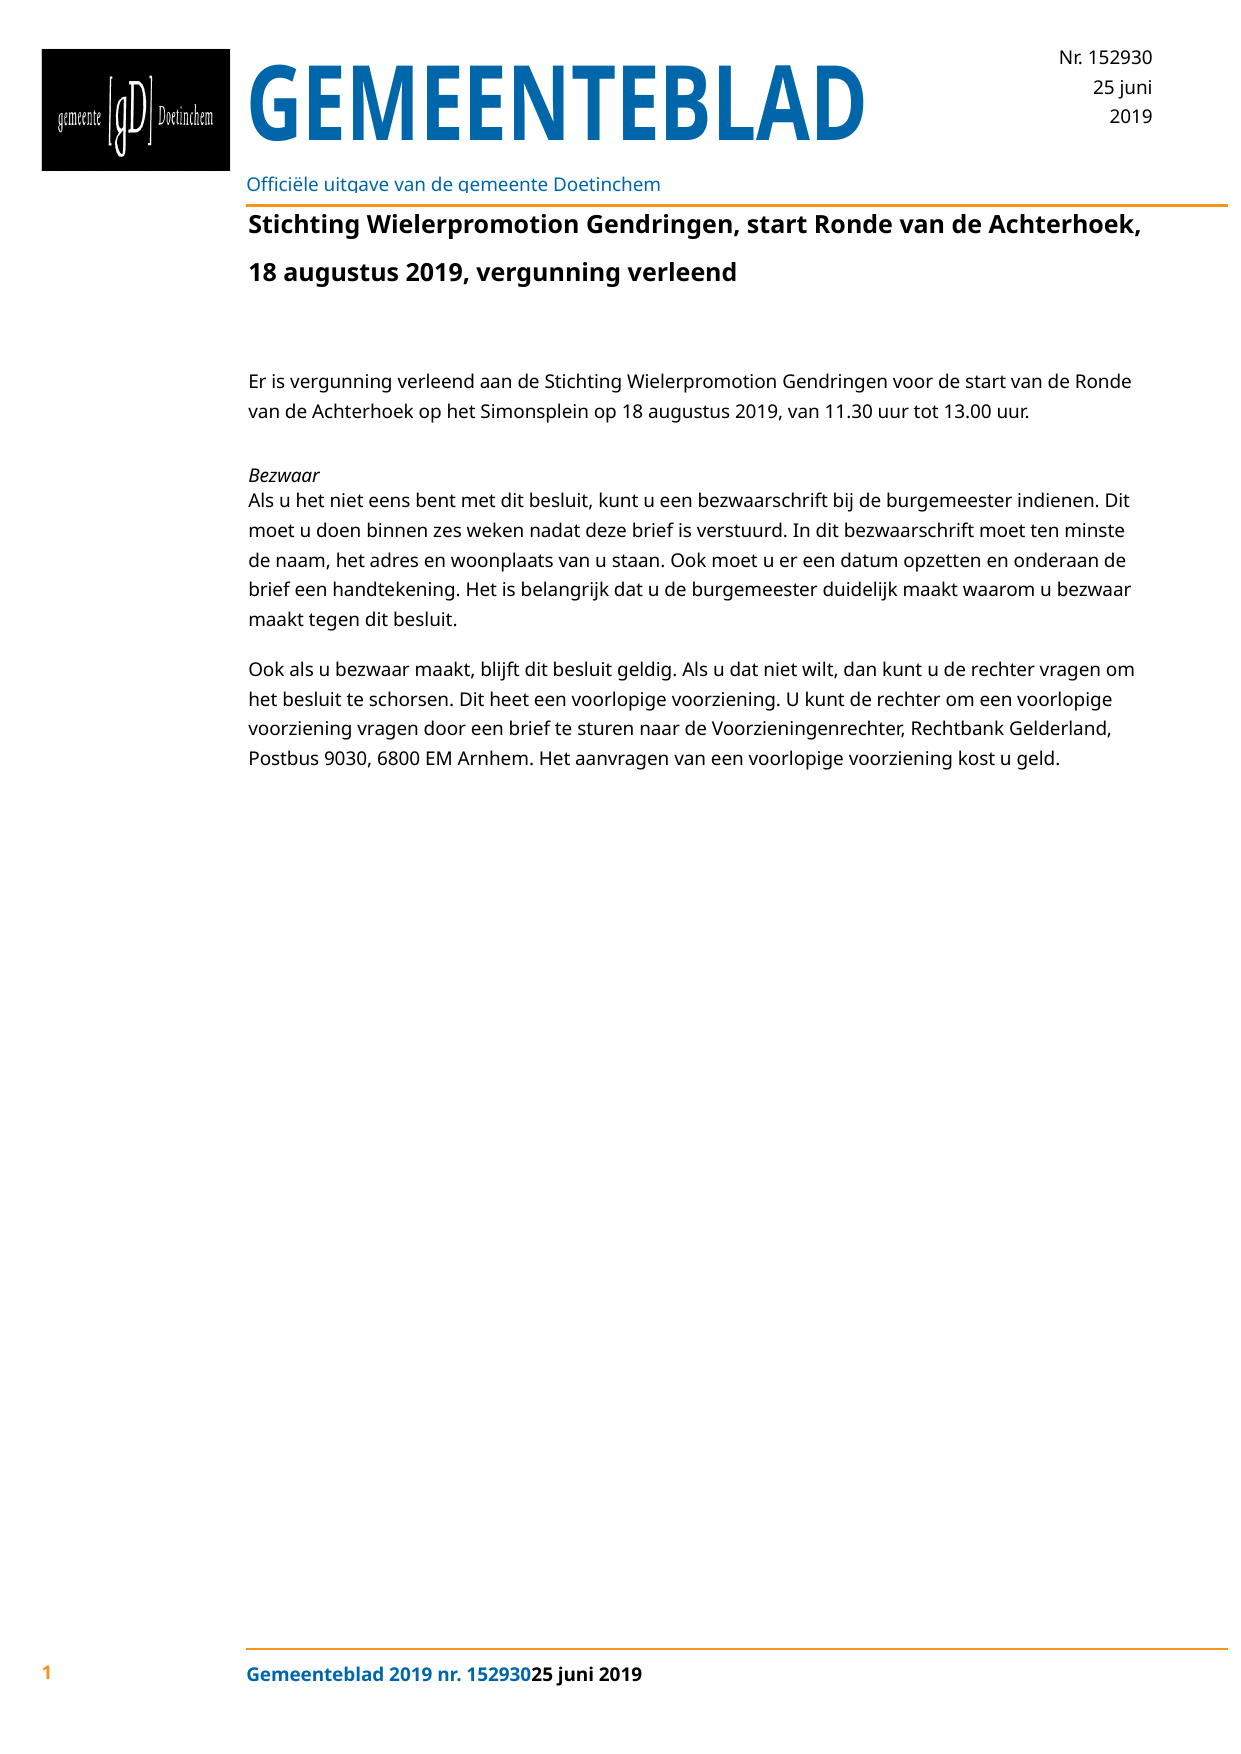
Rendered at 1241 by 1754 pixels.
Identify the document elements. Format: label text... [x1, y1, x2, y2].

text Ook als u bezwaar maakt, blijft dit besluit geldig. Als u dat niet wilt, dan kunt u de rechter vragen om het besluit te schorsen. Dit heet een voorlopige voorziening. U kunt de rechter om een voorlopige voorziening vragen door een brief te sturen naar de Voorzieningenrechter, Rechtbank Gelderland, Postbus 9030, 6800 EM Arnhem. Het aanvragen van een voorlopige voorziening kost u geld. [248, 656, 1152, 771]
text Er is vergunning verleend aan de Stichting Wielerpromotion Gendringen voor de start van de Ronde van de Achterhoek op het Simonsplein op 18 augustus 2019, van 11.30 uur tot 13.00 uur. [248, 368, 1152, 424]
text Bezwaar [248, 462, 1152, 488]
text Als u het niet eens bent met dit besluit, kunt u een bezwaarschrift bij de burgemeester indienen. Dit moet u doen binnen zes weken nadat deze brief is verstuurd. In dit bezwaarschrift moet ten minste de naam, het adres en woonplaats van u staan. Ook moet u er een datum opzetten en onderaan de brief een handtekening. Het is belangrijk dat u de burgemeester duidelijk maakt waarom u bezwaar maakt tegen dit besluit. [248, 488, 1152, 632]
picture [41, 47, 231, 172]
text Stichting Wielerpromotion Gendringen, start Ronde van de Achterhoek, 18 augustus 2019, vergunning verleend [248, 207, 1152, 288]
